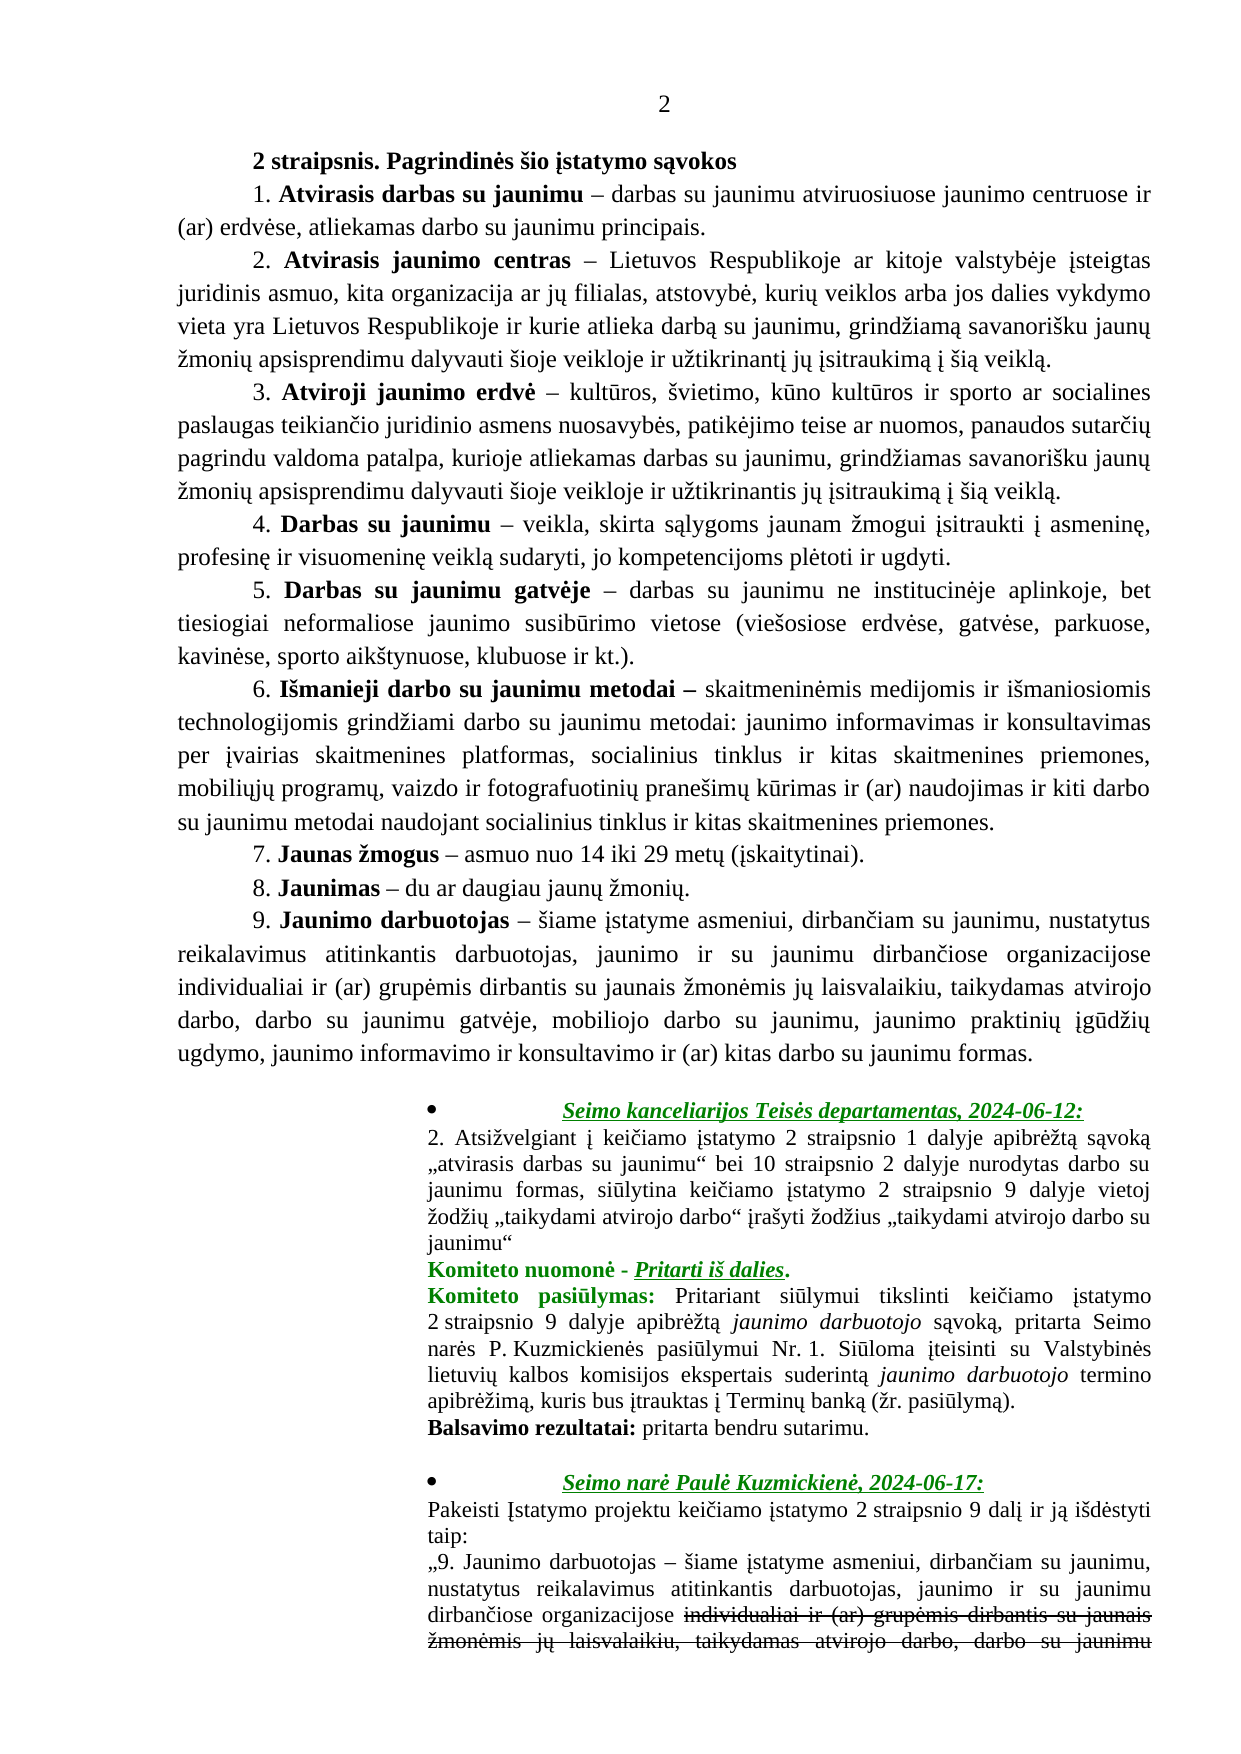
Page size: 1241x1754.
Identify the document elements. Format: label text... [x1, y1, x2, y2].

text 2 straipsnis. Pagrindinės šio įstatymo sąvokos [177, 146, 1152, 175]
text „9. Jaunimo darbuotojas – šiame įstatyme asmeniui, dirbančiam su jaunimu, nustatytus reikalavimus atitinkantis darbuotojas, jaunimo ir su jaunimu dirbančiose organizacijose individualiai ir (ar) grupėmis dirbantis su jaunais žmonėmis jų laisvalaikiu, taikydamas atvirojo darbo, darbo su jaunimu gatvėje, mobiliojo darbo su jaunimu, jaunimo praktinių įgūdžių ugdymo, jaunimo informavimo ir konsultavimo ir (ar) kitas darbo su jaunimu formas atliekantis darbą su jaunimu.“ [427, 1548, 1152, 1642]
text 6. Išmanieji darbo su jaunimu metodai – skaitmeninėmis medijomis ir išmaniosiomis technologijomis grindžiami darbo su jaunimu metodai: jaunimo informavimas ir konsultavimas per įvairias skaitmenines platformas, socialinius tinklus ir kitas skaitmenines priemones, mobiliųjų programų, vaizdo ir fotografuotinių pranešimų kūrimas ir (ar) naudojimas ir kiti darbo su jaunimu metodai naudojant socialinius tinklus ir kitas skaitmenines priemones. [177, 674, 1152, 835]
text Balsavimo rezultatai: pritarta bendru sutarimu. [427, 1414, 1152, 1440]
text 4. Darbas su jaunimu – veikla, skirta sąlygoms jaunam žmogui įsitraukti į asmeninę, profesinę ir visuomeninę veiklą sudaryti, jo kompetencijoms plėtoti ir ugdyti. [177, 509, 1152, 571]
list Seimo kanceliarijos Teisės departamentas, 2024-06-12: [427, 1097, 1152, 1124]
text Pakeisti Įstatymo projektu keičiamo įstatymo 2 straipsnio 9 dalį ir ją išdėstyti taip: [427, 1496, 1152, 1548]
text 2. Atvirasis jaunimo centras – Lietuvos Respublikoje ar kitoje valstybėje įsteigtas juridinis asmuo, kita organizacija ar jų filialas, atstovybė, kurių veiklos arba jos dalies vykdymo vieta yra Lietuvos Respublikoje ir kurie atlieka darbą su jaunimu, grindžiamą savanorišku jaunų žmonių apsisprendimu dalyvauti šioje veikloje ir užtikrinantį jų įsitraukimą į šią veiklą. [177, 245, 1152, 373]
text 7. Jaunas žmogus – asmuo nuo 14 iki 29 metų (įskaitytinai). [177, 839, 1152, 868]
text 9. Jaunimo darbuotojas – šiame įstatyme asmeniui, dirbančiam su jaunimu, nustatytus reikalavimus atitinkantis darbuotojas, jaunimo ir su jaunimu dirbančiose organizacijose individualiai ir (ar) grupėmis dirbantis su jaunais žmonėmis jų laisvalaikiu, taikydamas atvirojo darbo, darbo su jaunimu gatvėje, mobiliojo darbo su jaunimu, jaunimo praktinių įgūdžių ugdymo, jaunimo informavimo ir konsultavimo ir (ar) kitas darbo su jaunimu formas. [177, 906, 1152, 1066]
text 5. Darbas su jaunimu gatvėje – darbas su jaunimu ne institucinėje aplinkoje, bet tiesiogiai neformaliose jaunimo susibūrimo vietose (viešosiose erdvėse, gatvėse, parkuose, kavinėse, sporto aikštynuose, klubuose ir kt.). [177, 575, 1152, 670]
text 1. Atvirasis darbas su jaunimu – darbas su jaunimu atviruosiuose jaunimo centruose ir (ar) erdvėse, atliekamas darbo su jaunimu principais. [177, 179, 1152, 241]
text Komiteto pasiūlymas: Pritariant siūlymui tikslinti keičiamo įstatymo 2 straipsnio 9 dalyje apibrėžtą jaunimo darbuotojo sąvoką, pritarta Seimo narės P. Kuzmickienės pasiūlymui Nr. 1. Siūloma įteisinti su Valstybinės lietuvių kalbos komisijos ekspertais suderintą jaunimo darbuotojo termino apibrėžimą, kuris bus įtrauktas į Terminų banką (žr. pasiūlymą). [427, 1282, 1152, 1414]
text 8. Jaunimas – du ar daugiau jaunų žmonių. [177, 873, 1152, 901]
text 2. Atsižvelgiant į keičiamo įstatymo 2 straipsnio 1 dalyje apibrėžtą sąvoką „atvirasis darbas su jaunimu“ bei 10 straipsnio 2 dalyje nurodytas darbo su jaunimu formas, siūlytina keičiamo įstatymo 2 straipsnio 9 dalyje vietoj žodžių „taikydami atvirojo darbo“ įrašyti žodžius „taikydami atvirojo darbo su jaunimu“ [427, 1124, 1152, 1256]
text 3. Atviroji jaunimo erdvė – kultūros, švietimo, kūno kultūros ir sporto ar socialines paslaugas teikiančio juridinio asmens nuosavybės, patikėjimo teise ar nuomos, panaudos sutarčių pagrindu valdoma patalpa, kurioje atliekamas darbas su jaunimu, grindžiamas savanorišku jaunų žmonių apsisprendimu dalyvauti šioje veikloje ir užtikrinantis jų įsitraukimą į šią veiklą. [177, 377, 1152, 505]
list Seimo narė Paulė Kuzmickienė, 2024-06-17: [427, 1469, 1152, 1496]
text Komiteto nuomonė - Pritarti iš dalies. [427, 1256, 1152, 1282]
